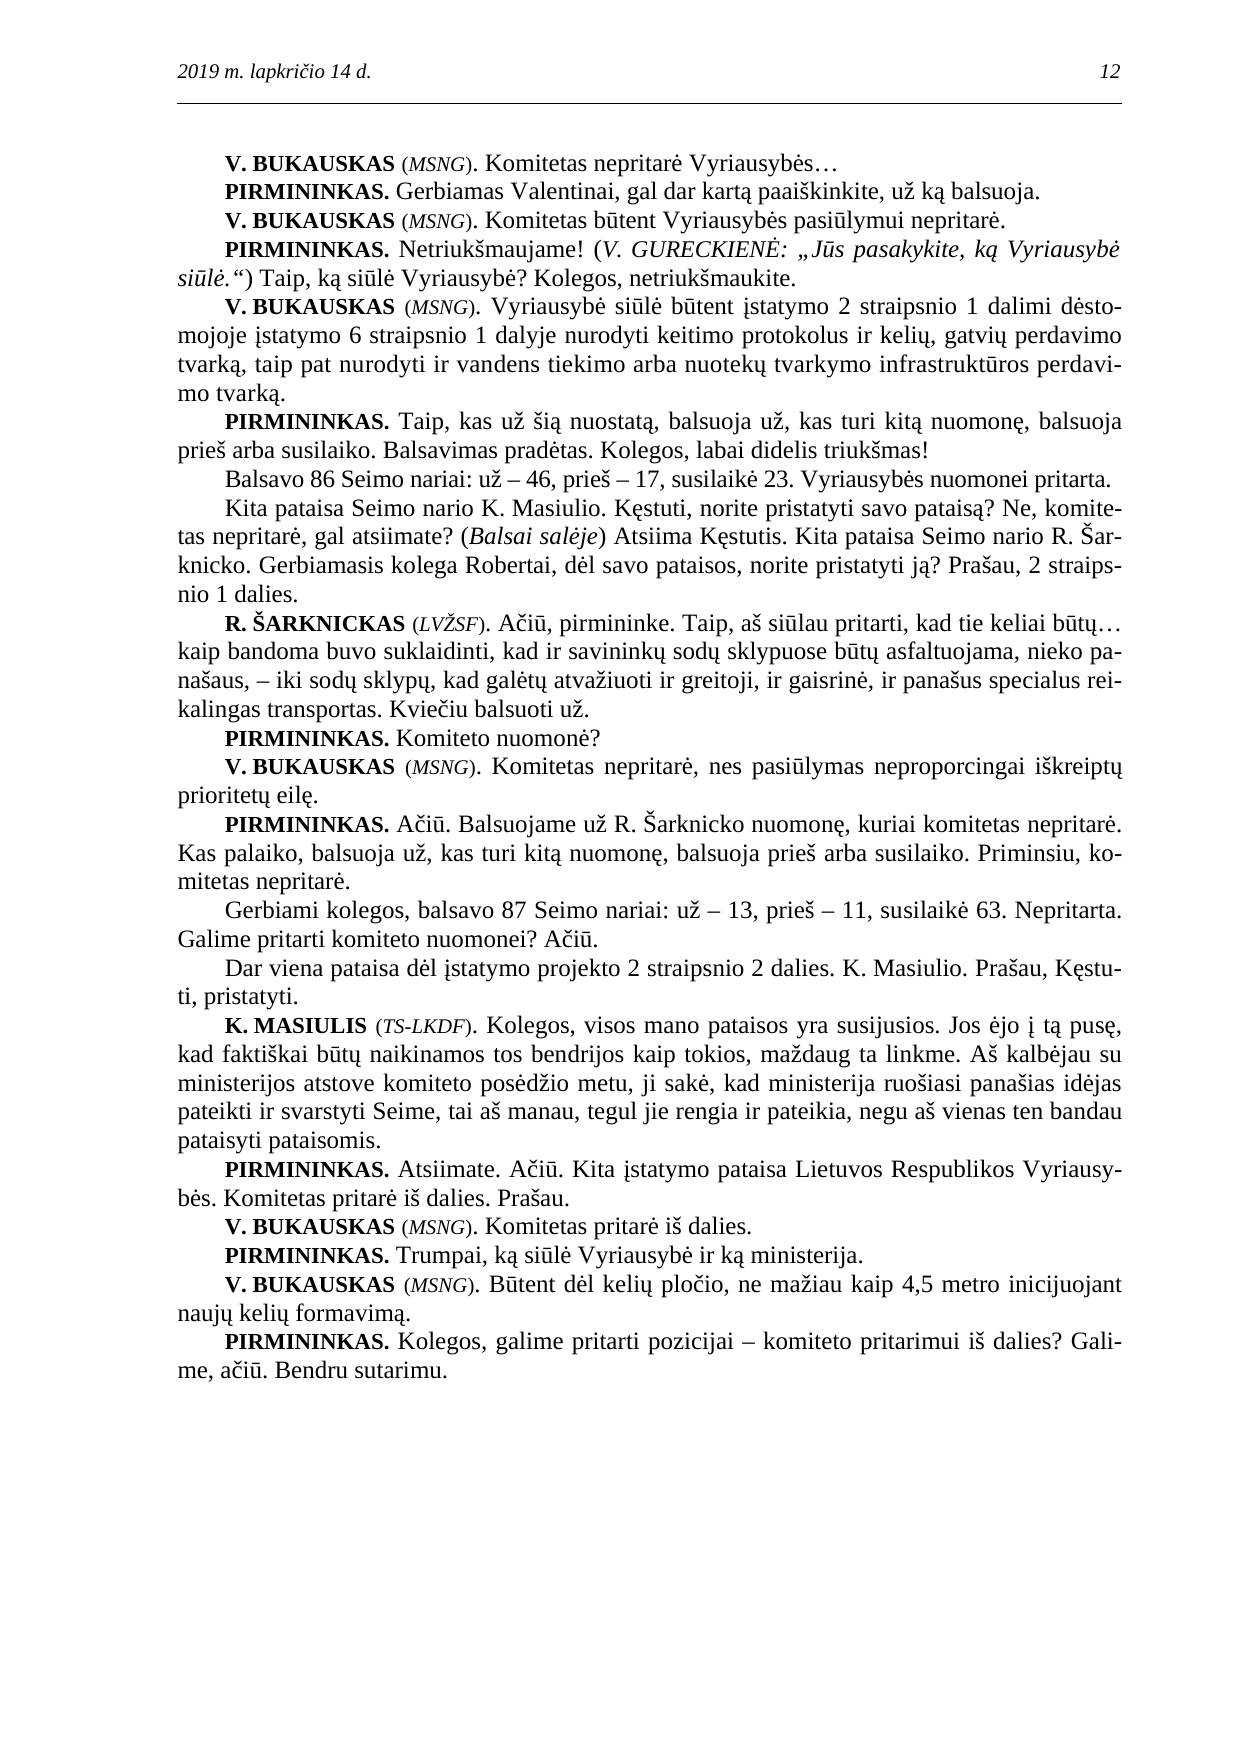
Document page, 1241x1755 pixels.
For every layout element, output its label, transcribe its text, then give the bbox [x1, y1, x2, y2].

text PIRMININKAS. Ne­triukš­mau­ja­me! (V. GURECKIENĖ: „Jūs pa­sa­ky­ki­te, ką Vy­riau­sy­bė siū­lė.“) Taip, ką siū­lė Vy­riau­sy­bė? Ko­le­gos, ne­triukš­mau­ki­te. [177, 234, 1122, 291]
text Dar vie­na pa­tai­sa dėl įsta­ty­mo pro­jek­to 2 straips­nio 2 da­lies. K. Ma­siu­lio. Pra­šau, Kęs­tu­ti, pri­sta­ty­ti. [177, 953, 1122, 1010]
text PIRMININKAS. Trum­pai, ką siū­lė Vy­riau­sy­bė ir ką mi­nis­te­ri­ja. [177, 1240, 1122, 1269]
text PIRMININKAS. At­si­i­ma­te. Ačiū. Ki­ta įsta­ty­mo pa­tai­sa Lie­tu­vos Res­pub­li­kos Vy­riau­sy­bės. Ko­mi­te­tas pri­ta­rė iš da­lies. Pra­šau. [177, 1154, 1122, 1211]
text Ki­ta pa­tai­sa Sei­mo na­rio K. Ma­siu­lio. Kęs­tu­ti, no­ri­te pri­sta­ty­ti sa­vo pa­tai­są? Ne, ko­mi­te­tas ne­pri­ta­rė, gal at­si­i­ma­te? (Bal­sai sa­lė­je) At­si­i­ma Kęs­tu­tis. Ki­ta pa­tai­sa Sei­mo na­rio R. Šar­knic­ko. Ger­bia­ma­sis ko­le­ga Ro­ber­tai, dėl sa­vo pa­tai­sos, no­ri­te pri­sta­ty­ti ją? Pra­šau, 2 straips­nio 1 da­lies. [177, 493, 1122, 608]
text V. BUKAUSKAS (MSNG). Ko­mi­te­tas ne­pri­ta­rė Vy­riau­sy­bės… [177, 148, 1122, 176]
text R. ŠARKNICKAS (LVŽSF). Ačiū, pir­mi­nin­ke. Taip, aš siū­lau pri­tar­ti, kad tie ke­liai bū­tų… kaip ban­do­ma bu­vo su­klai­din­ti, kad ir sa­vi­nin­kų so­dų skly­puo­se bū­tų as­fal­tuo­ja­ma, nie­ko pa­na­šaus, – iki so­dų skly­pų, kad ga­lė­tų at­va­žiuo­ti ir grei­to­ji, ir gais­ri­nė, ir pa­na­šus spe­cia­lus rei­ka­lin­gas trans­por­tas. Kvie­čiu bal­suo­ti už. [177, 608, 1122, 723]
text PIRMININKAS. Ko­mi­te­to nuo­mo­nė? [177, 723, 1122, 751]
text V. BUKAUSKAS (MSNG). Ko­mi­te­tas pri­ta­rė iš da­lies. [177, 1211, 1122, 1240]
text V. BUKAUSKAS (MSNG). Bū­tent dėl ke­lių plo­čio, ne ma­žiau kaip 4,5 met­ro ini­ci­juo­jant nau­jų ke­lių for­ma­vi­mą. [177, 1269, 1122, 1326]
text Bal­sa­vo 86 Sei­mo na­riai: už – 46, prieš – 17, su­si­lai­kė 23. Vy­riau­sy­bės nuo­mo­nei pri­tar­ta. [177, 464, 1122, 493]
text PIRMININKAS. Ačiū. Bal­suo­ja­me už R. Šar­knic­ko nuo­mo­nę, ku­riai ko­mi­te­tas ne­pri­ta­rė. Kas pa­lai­ko, bal­suo­ja už, kas tu­ri ki­tą nuo­mo­nę, bal­suo­ja prieš ar­ba su­si­lai­ko. Pri­min­siu, ko­mi­te­tas ne­pri­ta­rė. [177, 809, 1122, 895]
text K. MASIULIS (TS-LKDF). Ko­le­gos, vi­sos ma­no pa­tai­sos yra su­si­ju­sios. Jos ėjo į tą pu­sę, kad fak­tiš­kai bū­tų nai­ki­na­mos tos ben­dri­jos kaip to­kios, maž­daug ta lin­kme. Aš kal­bė­jau su mi­nis­te­ri­jos at­sto­ve ko­mi­te­to po­sė­džio me­tu, ji sa­kė, kad mi­nis­te­ri­ja ruo­šia­si pa­na­šias idė­jas pa­teik­ti ir svars­ty­ti Sei­me, tai aš ma­nau, te­gul jie ren­gia ir pa­tei­kia, ne­gu aš vie­nas ten ban­dau pa­tai­sy­ti pa­tai­somis. [177, 1010, 1122, 1154]
text PIRMININKAS. Ger­bia­mas Va­len­ti­nai, gal dar kar­tą pa­aiš­kin­ki­te, už ką bal­suo­ja. [177, 176, 1122, 205]
text V. BUKAUSKAS (MSNG). Ko­mi­te­tas ne­pri­ta­rė, nes pa­siū­ly­mas ne­pro­por­cin­gai iš­kreip­tų pri­ori­te­tų ei­lę. [177, 751, 1122, 809]
text V. BUKAUSKAS (MSNG). Ko­mi­te­tas bū­tent Vy­riau­sy­bės pa­siū­ly­mui ne­pri­ta­rė. [177, 205, 1122, 234]
text Ger­bia­mi ko­le­gos, bal­sa­vo 87 Sei­mo na­riai: už – 13, prieš – 11, su­si­lai­kė 63. Ne­pri­tar­ta. Ga­li­me pri­tar­ti ko­mi­te­to nuo­mo­nei? Ačiū. [177, 895, 1122, 953]
text V. BUKAUSKAS (MSNG). Vy­riau­sy­bė siū­lė bū­tent įsta­ty­mo 2 straips­nio 1 da­li­mi dės­to­mo­jo­je įsta­ty­mo 6 straips­nio 1 da­ly­je nu­ro­dyti kei­ti­mo pro­to­ko­lus ir ke­lių, gat­vių per­da­vi­mo tvar­ką, taip pat nu­ro­dy­ti ir van­dens tie­ki­mo ar­ba nuo­te­kų tvar­ky­mo in­fra­struk­tū­ros per­da­vi­mo tvar­ką. [177, 291, 1122, 406]
text PIRMININKAS. Taip, kas už šią nuo­sta­tą, bal­suo­ja už, kas tu­ri ki­tą nuo­mo­nę, bal­suo­ja prieš ar­ba su­si­lai­ko. Bal­sa­vi­mas pra­dė­tas. Ko­le­gos, la­bai di­de­lis triukš­mas! [177, 406, 1122, 464]
text PIRMININKAS. Ko­le­gos, ga­li­me pri­tar­ti po­zi­ci­jai – ko­mi­te­to pri­ta­ri­mui iš da­lies? Ga­li­me, ačiū. Ben­dru su­ta­ri­mu. [177, 1326, 1122, 1384]
